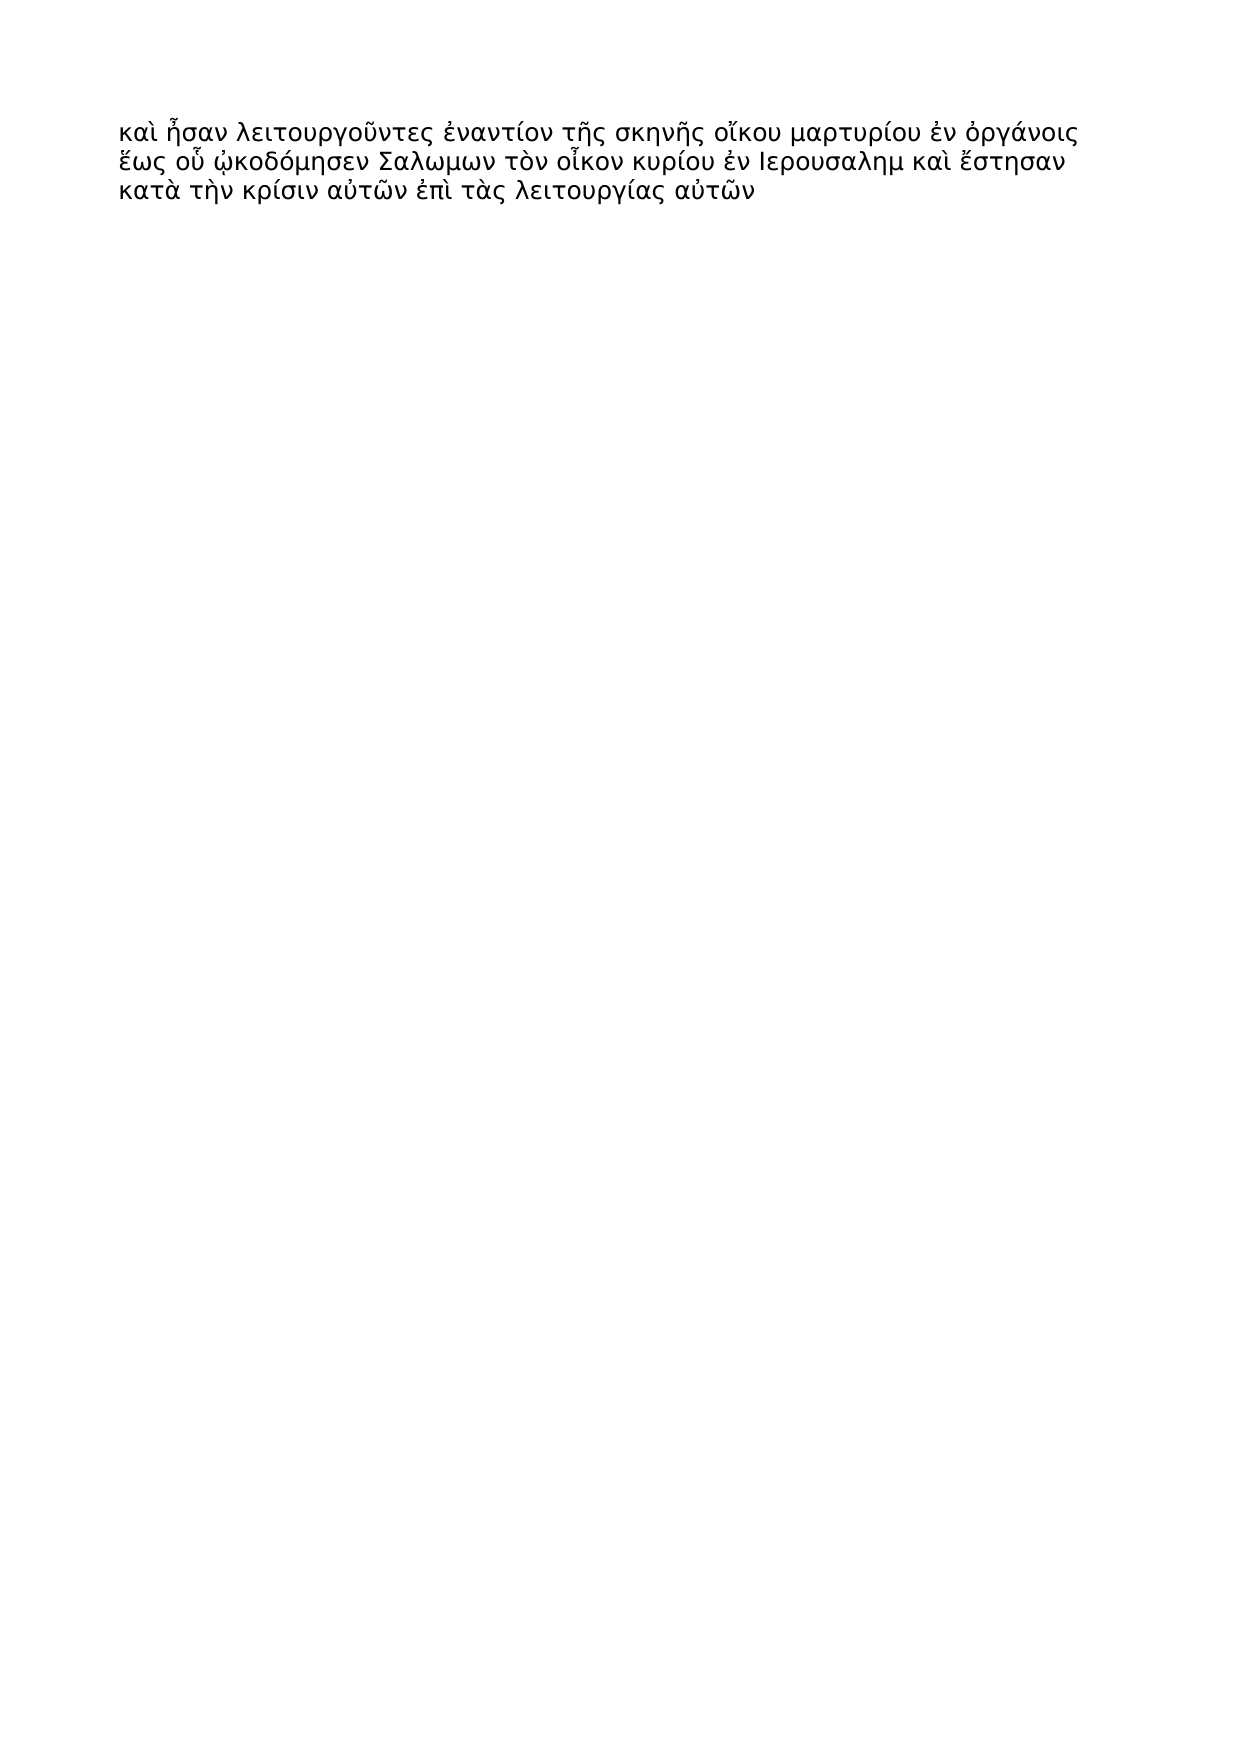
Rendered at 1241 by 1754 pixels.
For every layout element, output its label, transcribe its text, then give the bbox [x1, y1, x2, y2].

text καὶ ἦσαν λειτουργοῦντες ἐναντίον τῆς σκηνῆς οἴκου μαρτυρίου ἐν ὀργάνοις ἕως οὗ ᾠκοδόμησεν Σαλωμων τὸν οἶκον κυρίου ἐν Ιερουσαλημ καὶ ἔστησαν κατὰ τὴν κρίσιν αὐτῶν ἐπὶ τὰς λειτουργίας αὐτῶν [118, 118, 1122, 206]
